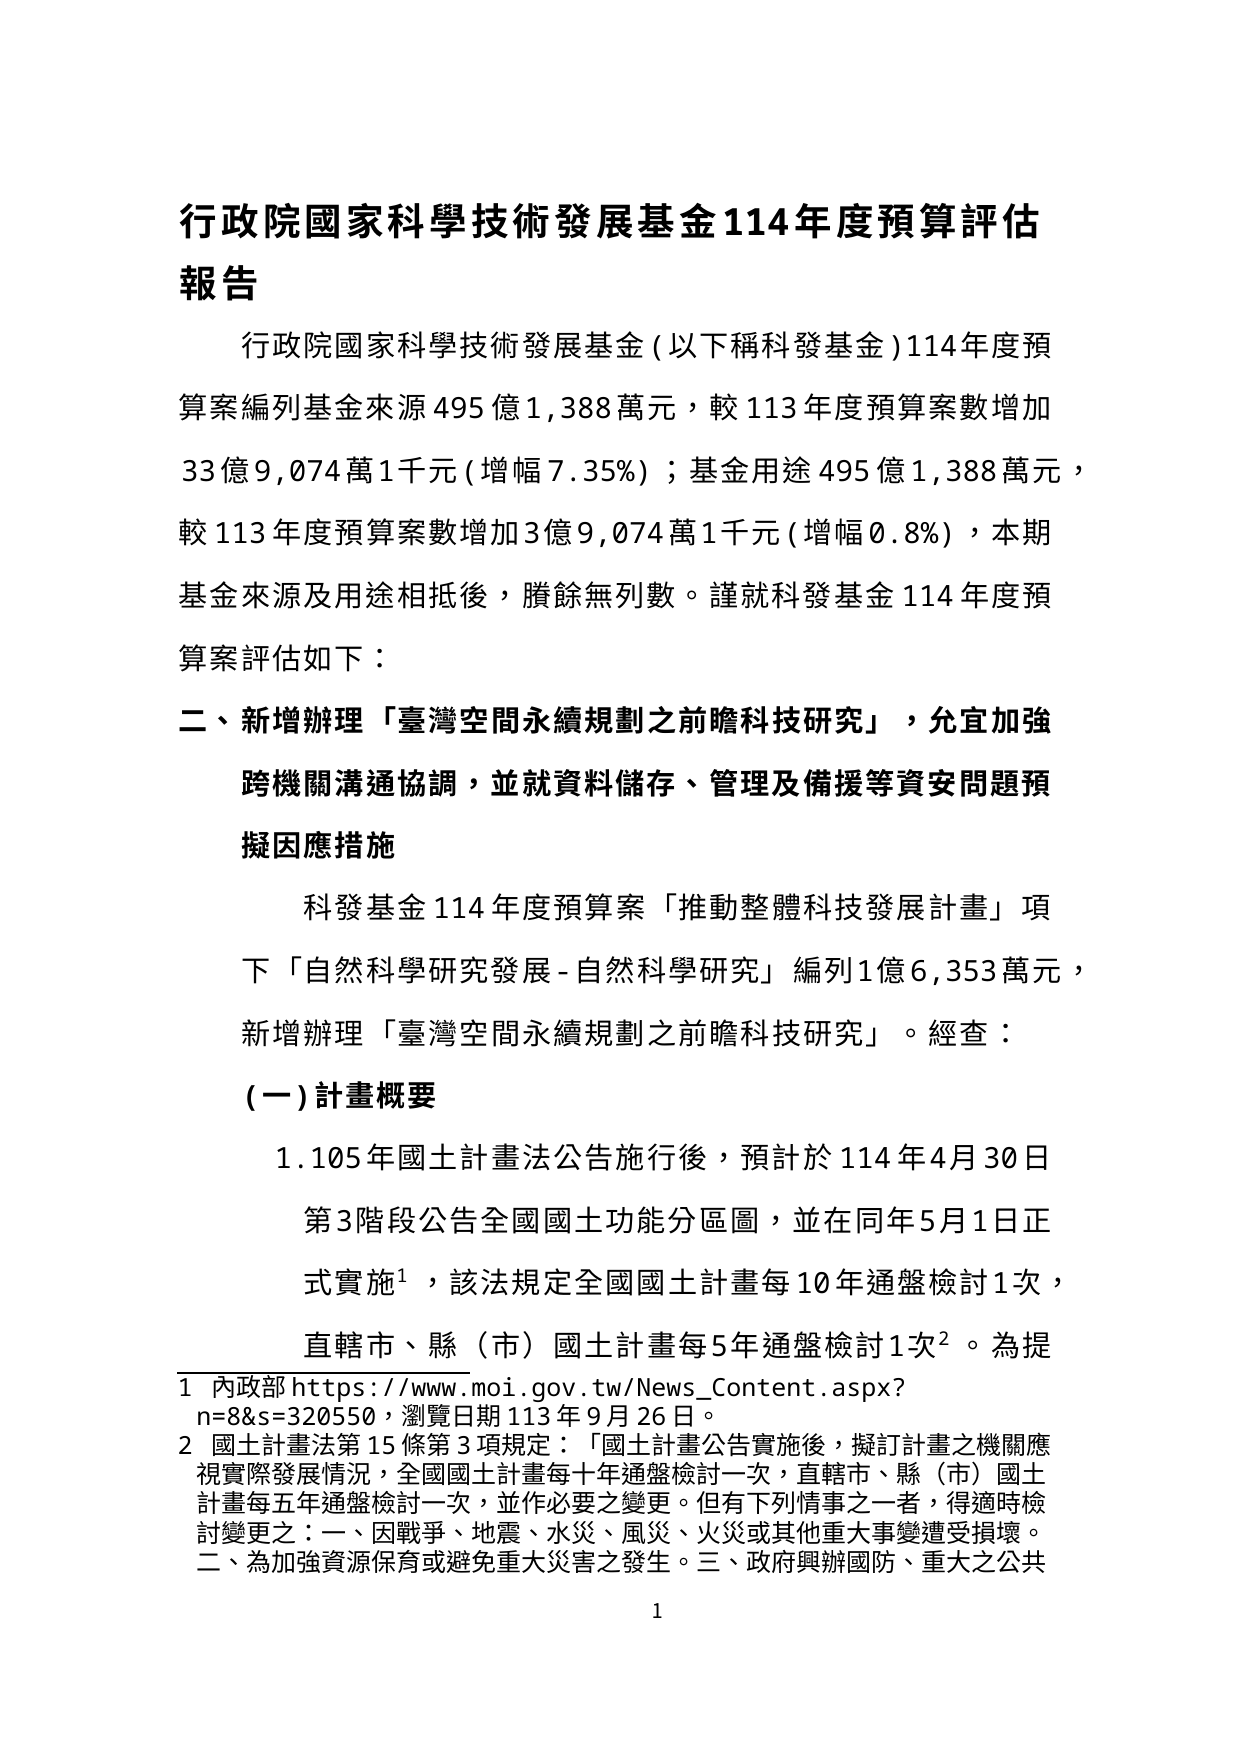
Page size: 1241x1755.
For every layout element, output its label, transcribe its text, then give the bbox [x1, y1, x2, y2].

text 1.105年國土計畫法公告施行後，預計於114年4月30日第3階段公告全國國土功能分區圖，並在同年5月1日正式實施，該法規定全國國土計畫每10年通盤檢討1次，直轄市、縣（市）國土計畫每5年通盤檢討1次。為提供國土空間規劃、災害調適韌性提升之政策建議及參據，該計畫係透過蒐集整合跨部會資料，前瞻科學分析評估建置操作平台與圖資資源分享，實現精準國土微氣候預測及防災潛勢分析，厚植國土功能分區科學劃設基準，跨部會協力強化國土空間規劃與前瞻治理相關工作，建立我國空間永續發展之機制。 [266, 1115, 1063, 1365]
text 內政部https://www.moi.gov.tw/News_Content.aspx?n=8&s=320550，瀏覽日期113年9月26日。 [177, 1373, 1063, 1431]
text 國土計畫法第15條第3項規定：「國土計畫公告實施後，擬訂計畫之機關應視實際發展情況，全國國土計畫每十年通盤檢討一次，直轄市、縣（市）國土計畫每五年通盤檢討一次，並作必要之變更。但有下列情事之一者，得適時檢討變更之：一、因戰爭、地震、水災、風災、火災或其他重大事變遭受損壞。二、為加強資源保育或避免重大災害之發生。三、政府興辦國防、重大之公共 [177, 1431, 1063, 1577]
text 行政院國家科學技術發展基金(以下稱科發基金)114年度預算案編列基金來源495億1,388萬元，較113年度預算案數增加33億9,074萬1千元(增幅7.35%)；基金用途495億1,388萬元，較113年度預算案數增加3億9,074萬1千元(增幅0.8%)，本期基金來源及用途相抵後，賸餘無列數。謹就科發基金114年度預算案評估如下： [177, 302, 1063, 677]
text 行政院國家科學技術發展基金114年度預算評估報告 [177, 177, 1063, 302]
text 二、新增辦理「臺灣空間永續規劃之前瞻科技研究」，允宜加強跨機關溝通協調，並就資料儲存、管理及備援等資安問題預擬因應措施 [177, 677, 1063, 865]
text (一)計畫概要 [236, 1052, 1063, 1115]
text 科發基金114年度預算案「推動整體科技發展計畫」項下「自然科學研究發展-自然科學研究」編列1億6,353萬元，新增辦理「臺灣空間永續規劃之前瞻科技研究」。經查： [236, 865, 1063, 1052]
